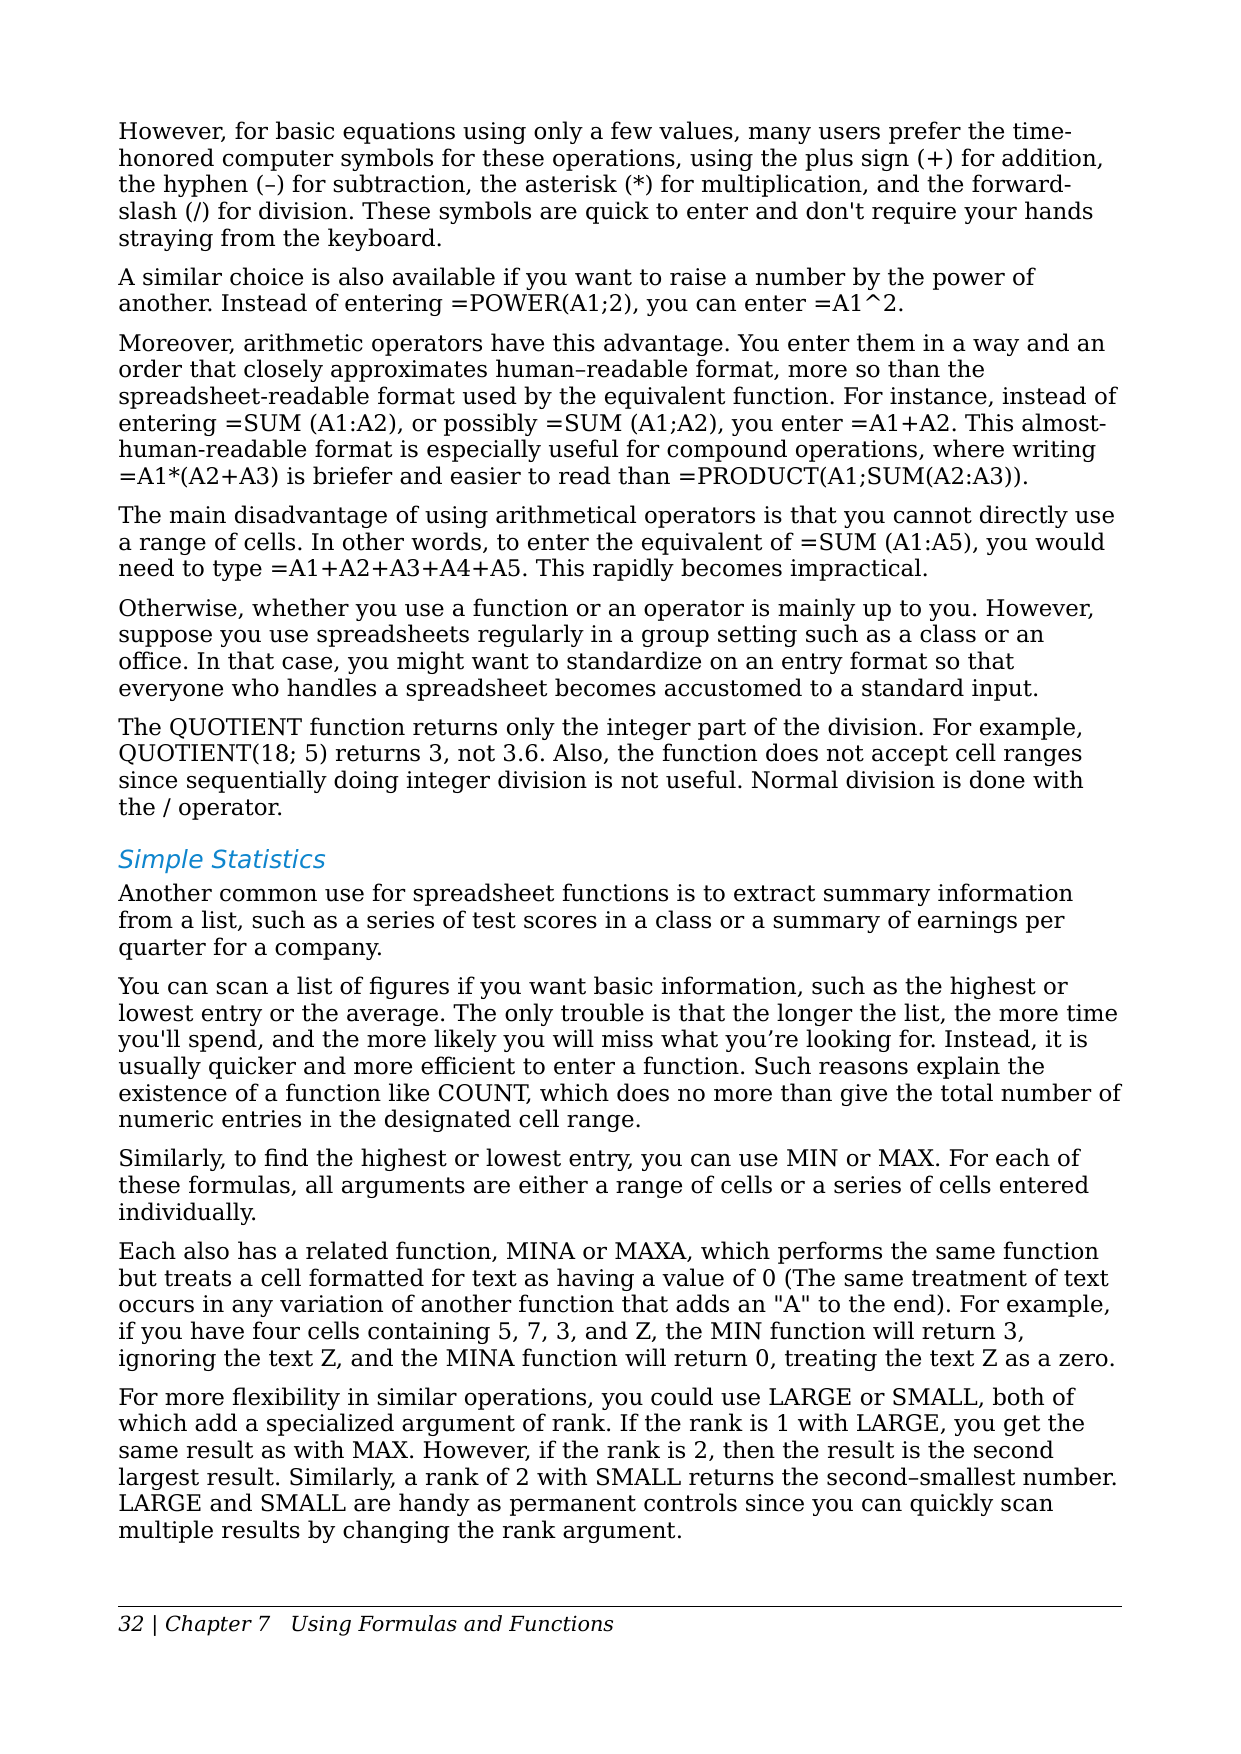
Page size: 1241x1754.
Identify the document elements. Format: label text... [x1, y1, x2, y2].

text A similar choice is also available if you want to raise a number by the power of another. Instead of entering =POWER(A1;2), you can enter =A1^2. [118, 264, 1122, 317]
text The QUOTIENT function returns only the integer part of the division. For example, QUOTIENT(18; 5) returns 3, not 3.6. Also, the function does not accept cell ranges since sequentially doing integer division is not useful. Normal division is done with the / operator. [118, 714, 1122, 821]
text Similarly, to find the highest or lowest entry, you can use MIN or MAX. For each of these formulas, all arguments are either a range of cells or a series of cells entered individually. [118, 1146, 1122, 1226]
subtitle Simple Statistics [118, 845, 1122, 874]
text For more flexibility in similar operations, you could use LARGE or SMALL, both of which add a specialized argument of rank. If the rank is 1 with LARGE, you get the same result as with MAX. However, if the rank is 2, then the result is the second largest result. Similarly, a rank of 2 with SMALL returns the second–smallest number. LARGE and SMALL are handy as permanent controls since you can quickly scan multiple results by changing the rank argument. [118, 1384, 1122, 1544]
text Otherwise, whether you use a function or an operator is mainly up to you. However, suppose you use spreadsheets regularly in a group setting such as a class or an office. In that case, you might want to standardize on an entry format so that everyone who handles a spreadsheet becomes accustomed to a standard input. [118, 595, 1122, 701]
text You can scan a list of figures if you want basic information, such as the highest or lowest entry or the average. The only trouble is that the longer the list, the more time you'll spend, and the more likely you will miss what you’re looking for. Instead, it is usually quicker and more efficient to enter a function. Such reasons explain the existence of a function like COUNT, which does no more than give the total number of numeric entries in the designated cell range. [118, 973, 1122, 1133]
text Moreover, arithmetic operators have this advantage. You enter them in a way and an order that closely approximates human–readable format, more so than the spreadsheet-readable format used by the equivalent function. For instance, instead of entering =SUM (A1:A2), or possibly =SUM (A1;A2), you enter =A1+A2. This almost-human-readable format is especially useful for compound operations, where writing =A1*(A2+A3) is briefer and easier to read than =PRODUCT(A1;SUM(A2:A3)). [118, 330, 1122, 490]
text The main disadvantage of using arithmetical operators is that you cannot directly use a range of cells. In other words, to enter the equivalent of =SUM (A1:A5), you would need to type =A1+A2+A3+A4+A5. This rapidly becomes impractical. [118, 502, 1122, 582]
text However, for basic equations using only a few values, many users prefer the time-honored computer symbols for these operations, using the plus sign (+) for addition, the hyphen (–) for subtraction, the asterisk (*) for multiplication, and the forward-slash (/) for division. These symbols are quick to enter and don't require your hands straying from the keyboard. [118, 118, 1122, 251]
text Another common use for spreadsheet functions is to extract summary information from a list, such as a series of test scores in a class or a summary of earnings per quarter for a company. [118, 881, 1122, 961]
text Each also has a related function, MINA or MAXA, which performs the same function but treats a cell formatted for text as having a value of 0 (The same treatment of text occurs in any variation of another function that adds an "A" to the end). For example, if you have four cells containing 5, 7, 3, and Z, the MIN function will return 3, ignoring the text Z, and the MINA function will return 0, treating the text Z as a zero. [118, 1238, 1122, 1371]
